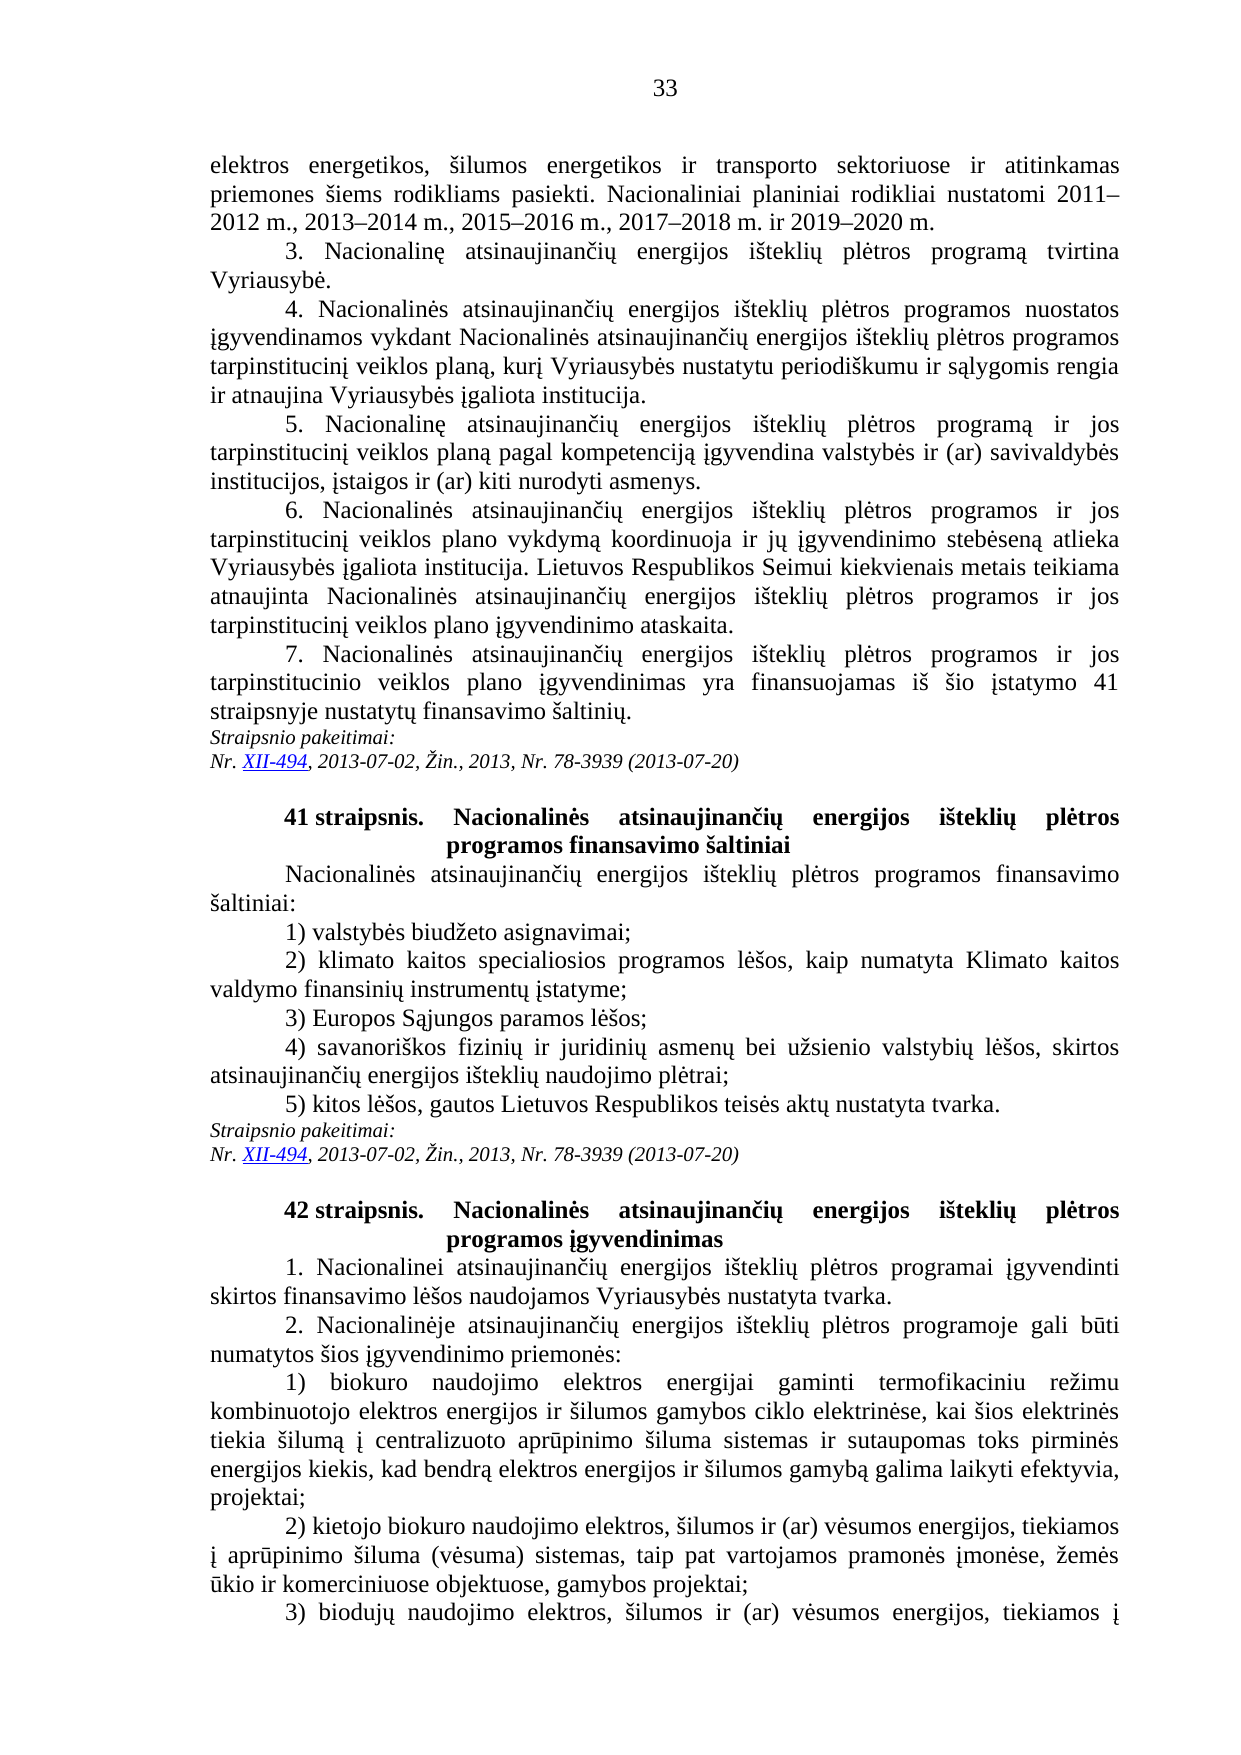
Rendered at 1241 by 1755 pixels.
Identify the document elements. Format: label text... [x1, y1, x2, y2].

text 1. Nacionalinei atsinaujinančių energijos išteklių plėtros programai įgyvendinti skirtos finansavimo lėšos naudojamos Vyriausybės nustatyta tvarka. [210, 1252, 1120, 1310]
text Straipsnio pakeitimai: [210, 725, 1120, 749]
text 3) Europos Sąjungos paramos lėšos; [210, 1003, 1120, 1032]
text 2) kietojo biokuro naudojimo elektros, šilumos ir (ar) vėsumos energijos, tiekiamos į aprūpinimo šiluma (vėsuma) sistemas, taip pat vartojamos pramonės įmonėse, žemės ūkio ir komerciniuose objektuose, gamybos projektai; [210, 1511, 1120, 1597]
text 2) klimato kaitos specialiosios programos lėšos, kaip numatyta Klimato kaitos valdymo finansinių instrumentų įstatyme; [210, 946, 1120, 1003]
text 6. Nacionalinės atsinaujinančių energijos išteklių plėtros programos ir jos tarpinstitucinį veiklos plano vykdymą koordinuoja ir jų įgyvendinimo stebėseną atlieka Vyriausybės įgaliota institucija. Lietuvos Respublikos Seimui kiekvienais metais teikiama atnaujinta Nacionalinės atsinaujinančių energijos išteklių plėtros programos ir jos tarpinstitucinį veiklos plano įgyvendinimo ataskaita. [210, 495, 1120, 639]
text 5) kitos lėšos, gautos Lietuvos Respublikos teisės aktų nustatyta tvarka. [210, 1089, 1120, 1118]
text 1) biokuro naudojimo elektros energijai gaminti termofikaciniu režimu kombinuotojo elektros energijos ir šilumos gamybos ciklo elektrinėse, kai šios elektrinės tiekia šilumą į centralizuoto aprūpinimo šiluma sistemas ir sutaupomas toks pirminės energijos kiekis, kad bendrą elektros energijos ir šilumos gamybą galima laikyti efektyvia, projektai; [210, 1367, 1120, 1511]
text Nr. XII-494, 2013-07-02, Žin., 2013, Nr. 78-3939 (2013-07-20) [210, 1142, 1120, 1166]
text 3. Nacionalinę atsinaujinančių energijos išteklių plėtros programą tvirtina Vyriausybė. [210, 236, 1120, 294]
text 2. Nacionalinėje atsinaujinančių energijos išteklių plėtros programoje gali būti numatytos šios įgyvendinimo priemonės: [210, 1310, 1120, 1367]
text Nacionalinės atsinaujinančių energijos išteklių plėtros programos finansavimo šaltiniai: [210, 859, 1120, 917]
text 4) savanoriškos fizinių ir juridinių asmenų bei užsienio valstybių lėšos, skirtos atsinaujinančių energijos išteklių naudojimo plėtrai; [210, 1032, 1120, 1089]
text Nr. XII-494, 2013-07-02, Žin., 2013, Nr. 78-3939 (2013-07-20) [210, 749, 1120, 773]
text 5. Nacionalinę atsinaujinančių energijos išteklių plėtros programą ir jos tarpinstitucinį veiklos planą pagal kompetenciją įgyvendina valstybės ir (ar) savivaldybės institucijos, įstaigos ir (ar) kiti nurodyti asmenys. [210, 409, 1120, 495]
text 41 straipsnis. Nacionalinės atsinaujinančių energijos išteklių plėtros programos finansavimo šaltiniai [284, 802, 1120, 859]
text 7. Nacionalinės atsinaujinančių energijos išteklių plėtros programos ir jos tarpinstitucinio veiklos plano įgyvendinimas yra finansuojamas iš šio įstatymo 41 straipsnyje nustatytų finansavimo šaltinių. [210, 639, 1120, 725]
text 3) biodujų naudojimo elektros, šilumos ir (ar) vėsumos energijos, tiekiamos į [210, 1597, 1120, 1626]
text 4. Nacionalinės atsinaujinančių energijos išteklių plėtros programos nuostatos įgyvendinamos vykdant Nacionalinės atsinaujinančių energijos išteklių plėtros programos tarpinstitucinį veiklos planą, kurį Vyriausybės nustatytu periodiškumu ir sąlygomis rengia ir atnaujina Vyriausybės įgaliota institucija. [210, 294, 1120, 409]
text 1) valstybės biudžeto asignavimai; [210, 917, 1120, 946]
text Straipsnio pakeitimai: [210, 1118, 1120, 1142]
text 42 straipsnis. Nacionalinės atsinaujinančių energijos išteklių plėtros programos įgyvendinimas [284, 1195, 1120, 1252]
text elektros energetikos, šilumos energetikos ir transporto sektoriuose ir atitinkamas priemones šiems rodikliams pasiekti. Nacionaliniai planiniai rodikliai nustatomi 2011–2012 m., 2013–2014 m., 2015–2016 m., 2017–2018 m. ir 2019–2020 m. [210, 150, 1120, 236]
